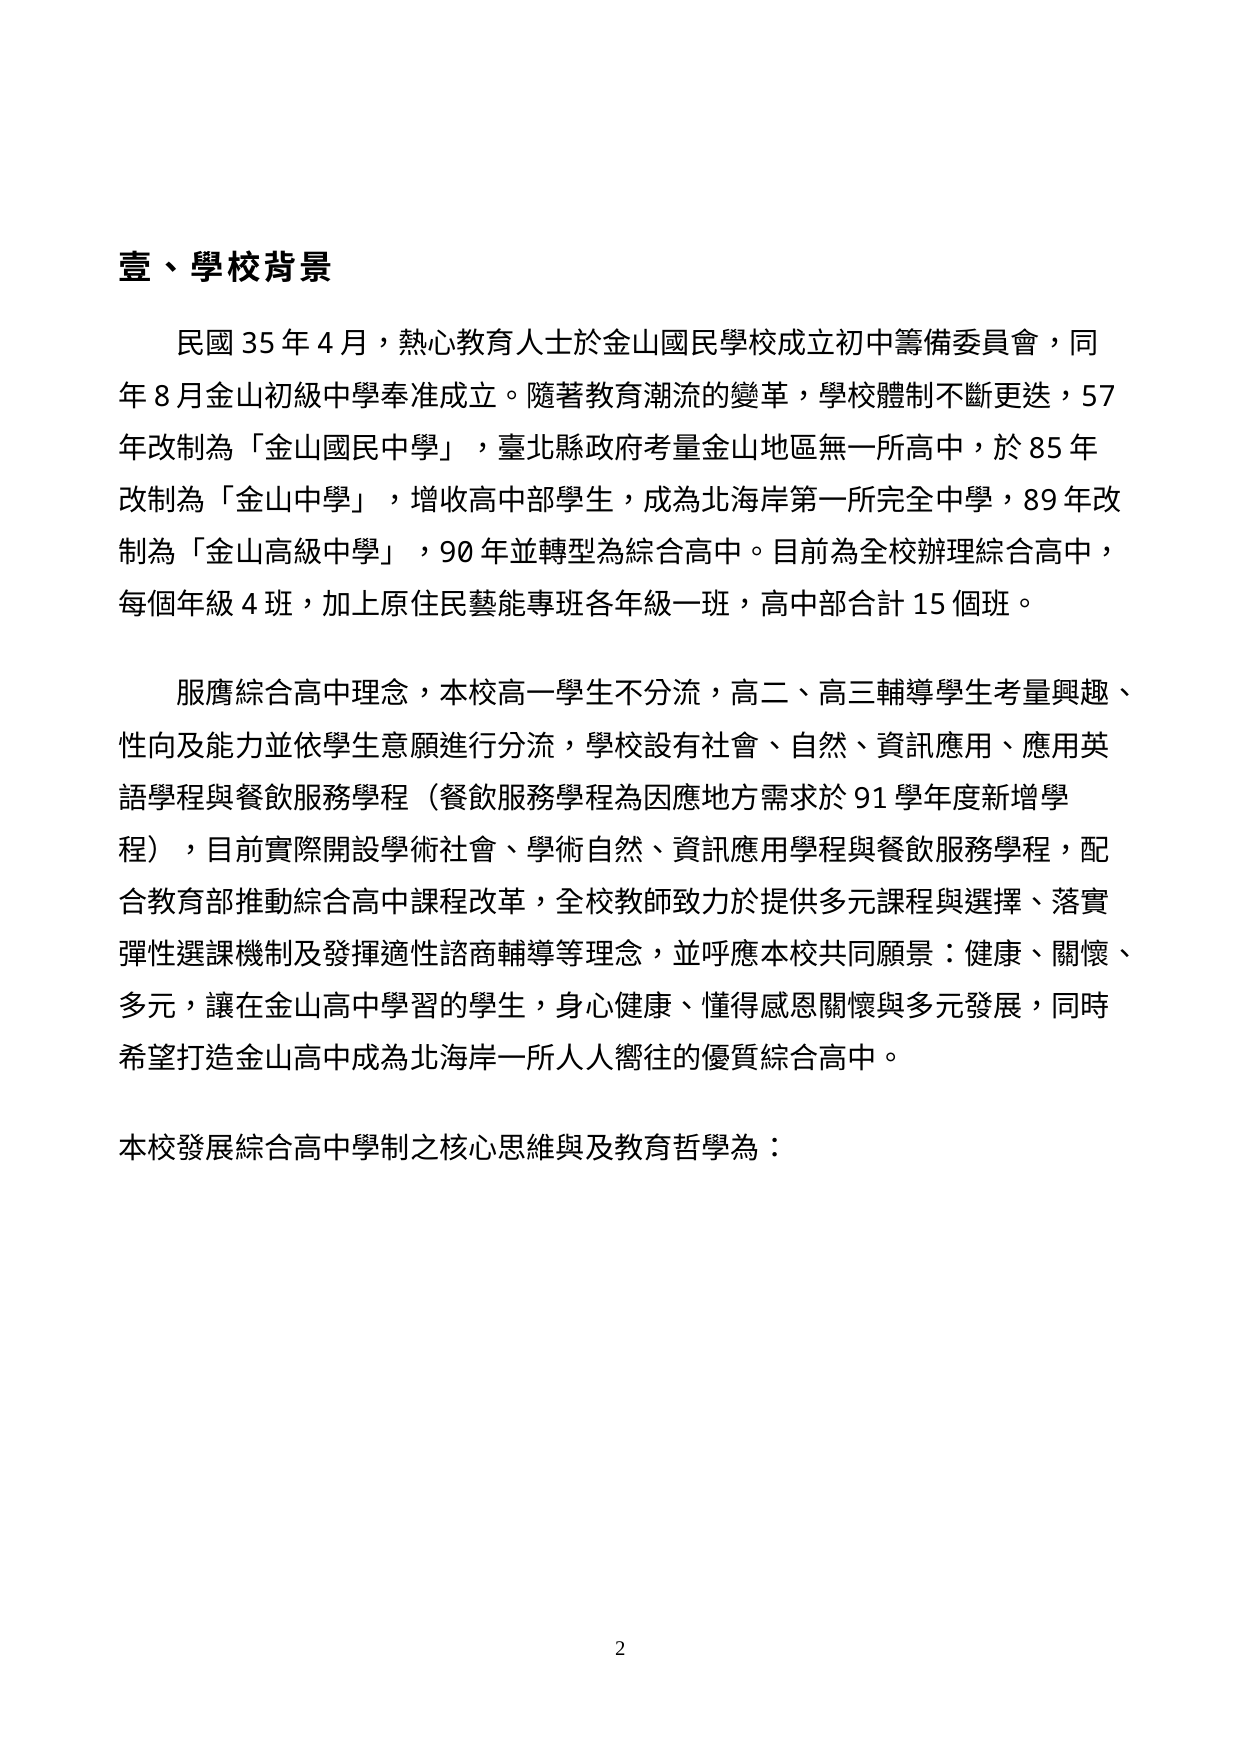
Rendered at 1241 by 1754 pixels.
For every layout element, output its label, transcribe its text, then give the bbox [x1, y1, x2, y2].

text 壹、學校背景 [118, 241, 1122, 289]
text 本校發展綜合高中學制之核心思維與及教育哲學為： [118, 1116, 1122, 1168]
text 民國35年4月，熱心教育人士於金山國民學校成立初中籌備委員會，同年8月金山初級中學奉准成立。隨著教育潮流的變革，學校體制不斷更迭，57年改制為「金山國民中學」，臺北縣政府考量金山地區無一所高中，於85年改制為「金山中學」，增收高中部學生，成為北海岸第一所完全中學，89年改制為「金山高級中學」，90年並轉型為綜合高中。目前為全校辦理綜合高中，每個年級4班，加上原住民藝能專班各年級一班，高中部合計15個班。 [118, 312, 1122, 625]
text 服膺綜合高中理念，本校高一學生不分流，高二、高三輔導學生考量興趣、性向及能力並依學生意願進行分流，學校設有社會、自然、資訊應用、應用英語學程與餐飲服務學程（餐飲服務學程為因應地方需求於91學年度新增學程），目前實際開設學術社會、學術自然、資訊應用學程與餐飲服務學程，配合教育部推動綜合高中課程改革，全校教師致力於提供多元課程與選擇、落實彈性選課機制及發揮適性諮商輔導等理念，並呼應本校共同願景：健康、關懷、多元，讓在金山高中學習的學生，身心健康、懂得感恩關懷與多元發展，同時希望打造金山高中成為北海岸一所人人嚮往的優質綜合高中。 [118, 662, 1122, 1079]
